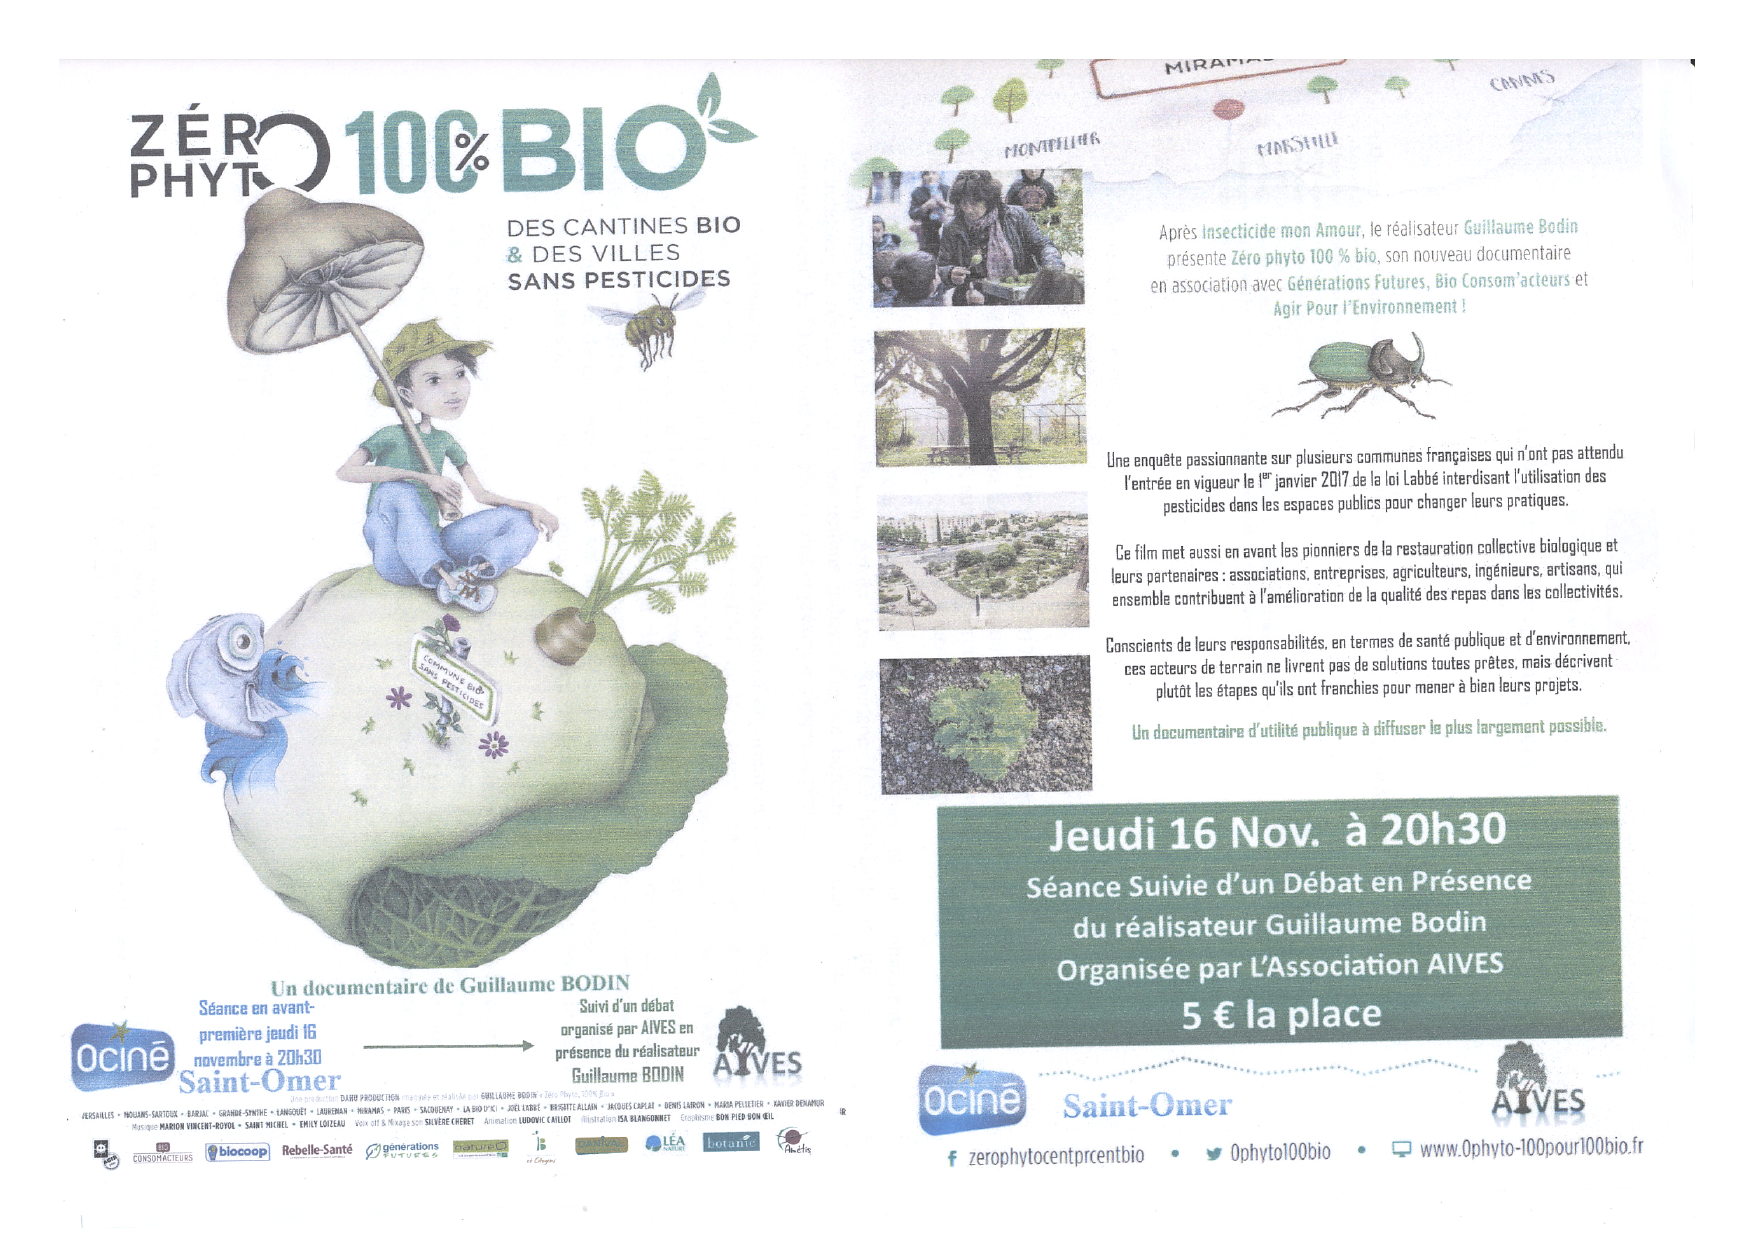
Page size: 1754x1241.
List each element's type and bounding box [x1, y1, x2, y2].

picture [59, 59, 1695, 1228]
